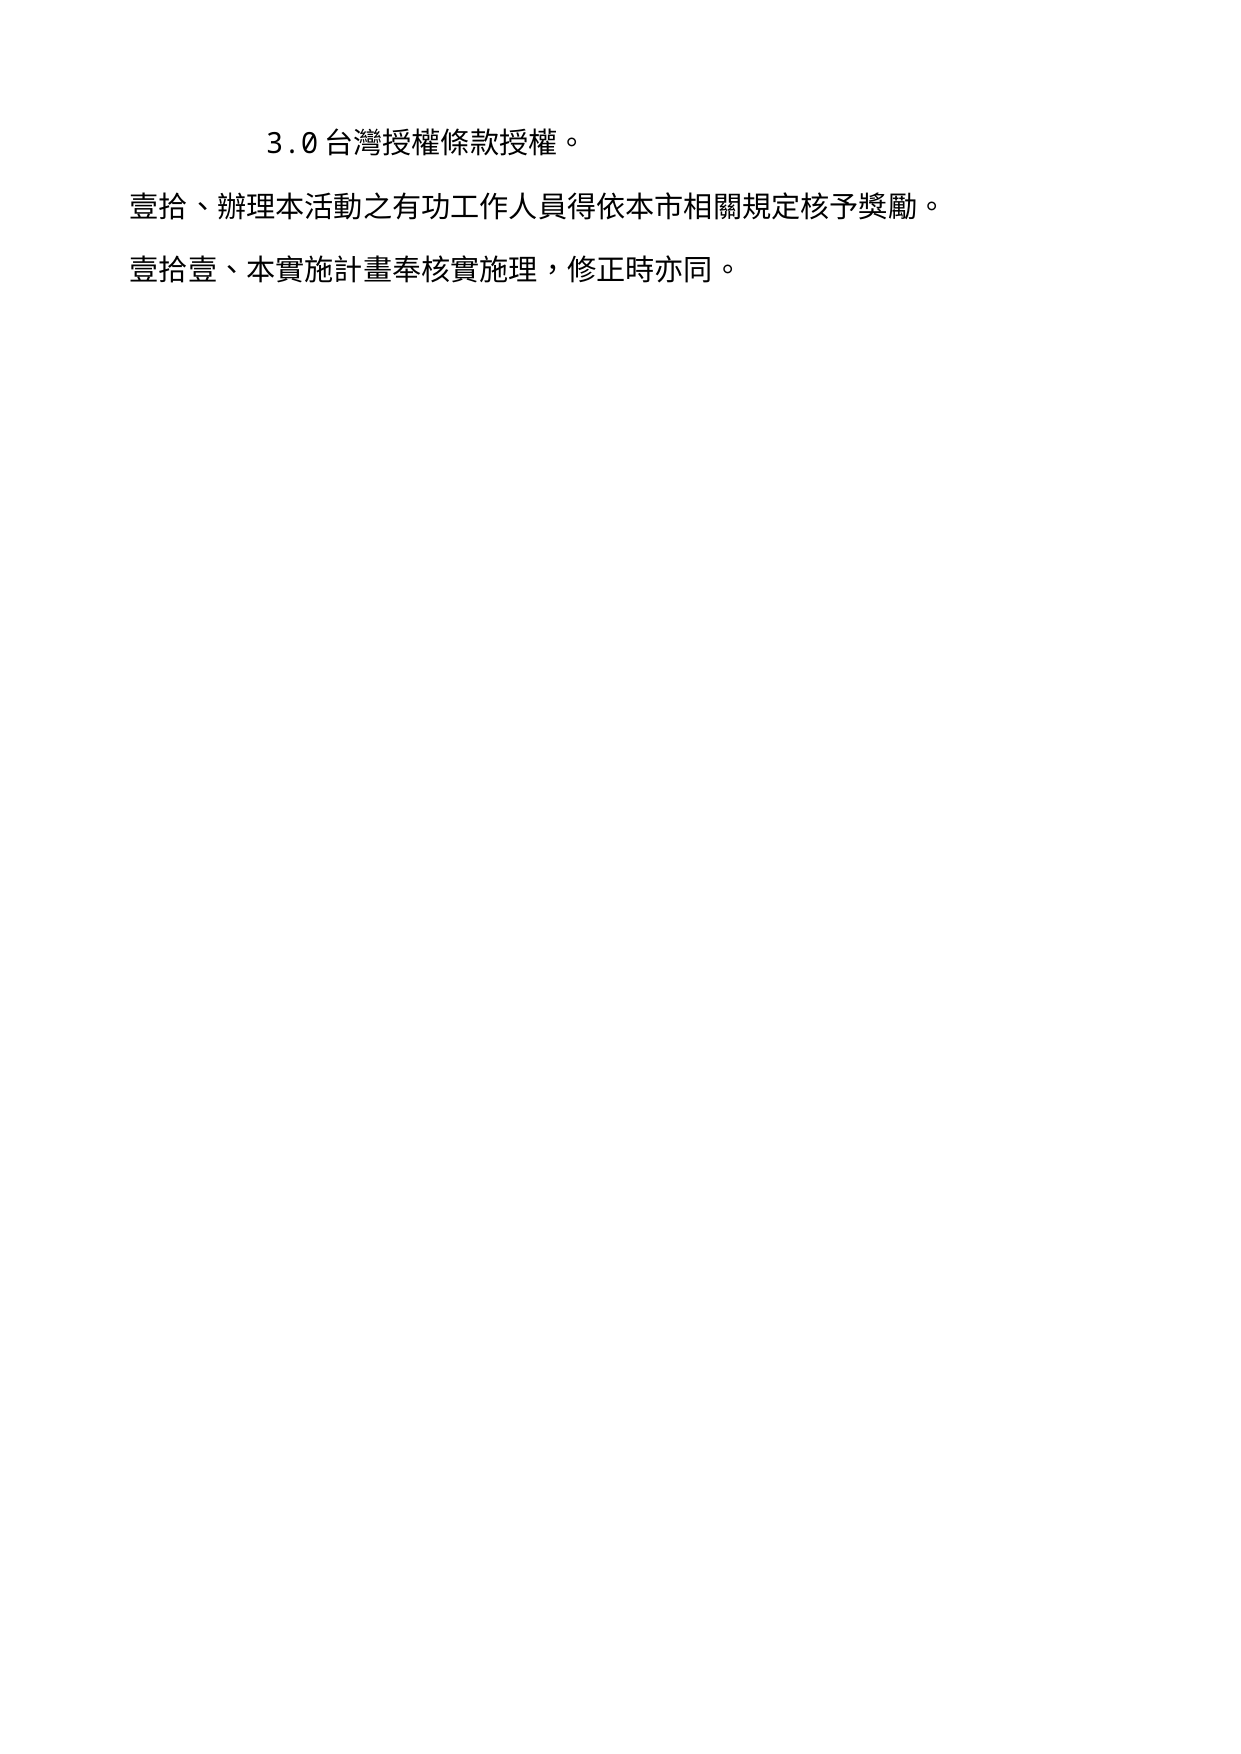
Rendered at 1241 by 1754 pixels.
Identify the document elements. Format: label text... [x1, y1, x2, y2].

text 3.0台灣授權條款授權。 [177, 119, 1125, 162]
text 壹拾、辦理本活動之有功工作人員得依本市相關規定核予獎勵。 [129, 183, 1125, 225]
text 壹拾壹、本實施計畫奉核實施理，修正時亦同。 [129, 247, 1125, 289]
